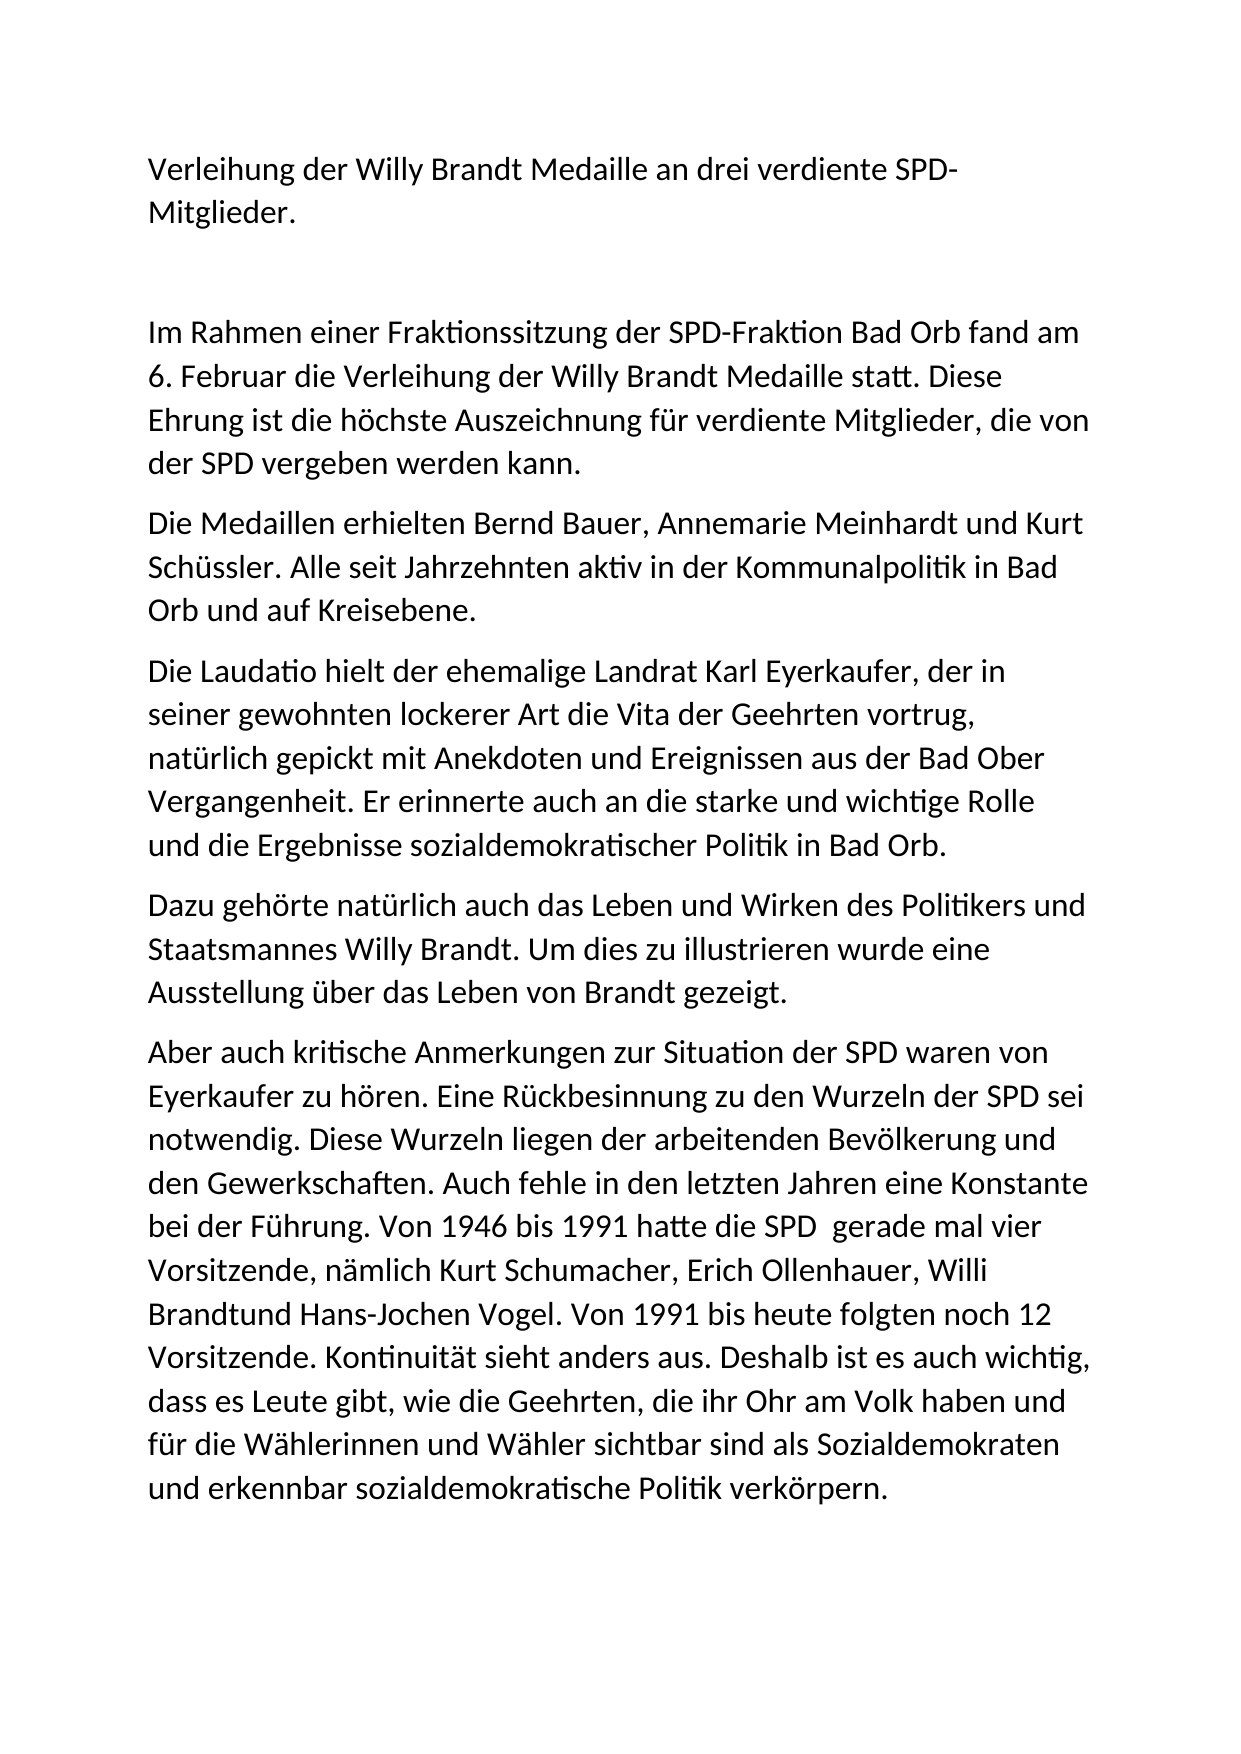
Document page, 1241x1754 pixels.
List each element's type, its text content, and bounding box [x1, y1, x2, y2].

text Die Laudatio hielt der ehemalige Landrat Karl Eyerkaufer, der in seiner gewohnten lockerer Art die Vita der Geehrten vortrug, natürlich gepickt mit Anekdoten und Ereignissen aus der Bad Ober Vergangenheit. Er erinnerte auch an die starke und wichtige Rolle und die Ergebnisse sozialdemokratischer Politik in Bad Orb. [148, 650, 1093, 864]
text Die Medaillen erhielten Bernd Bauer, Annemarie Meinhardt und Kurt Schüssler. Alle seit Jahrzehnten aktiv in der Kommunalpolitik in Bad Orb und auf Kreisebene. [148, 502, 1093, 630]
text Dazu gehörte natürlich auch das Leben und Wirken des Politikers und Staatsmannes Willy Brandt. Um dies zu illustrieren wurde eine Ausstellung über das Leben von Brandt gezeigt. [148, 884, 1093, 1012]
text Im Rahmen einer Fraktionssitzung der SPD-Fraktion Bad Orb fand am 6. Februar die Verleihung der Willy Brandt Medaille statt. Diese Ehrung ist die höchste Auszeichnung für verdiente Mitglieder, die von der SPD vergeben werden kann. [148, 312, 1093, 483]
text Aber auch kritische Anmerkungen zur Situation der SPD waren von Eyerkaufer zu hören. Eine Rückbesinnung zu den Wurzeln der SPD sei notwendig. Diese Wurzeln liegen der arbeitenden Bevölkerung und den Gewerkschaften. Auch fehle in den letzten Jahren eine Konstante bei der Führung. Von 1946 bis 1991 hatte die SPD gerade mal vier Vorsitzende, nämlich Kurt Schumacher, Erich Ollenhauer, Willi Brandtund Hans-Jochen Vogel. Von 1991 bis heute folgten noch 12 Vorsitzende. Kontinuität sieht anders aus. Deshalb ist es auch wichtig, dass es Leute gibt, wie die Geehrten, die ihr Ohr am Volk haben und für die Wählerinnen und Wähler sichtbar sind als Sozialdemokraten und erkennbar sozialdemokratische Politik verkörpern. [148, 1031, 1093, 1507]
text Verleihung der Willy Brandt Medaille an drei verdiente SPD-Mitglieder. [148, 148, 1093, 232]
